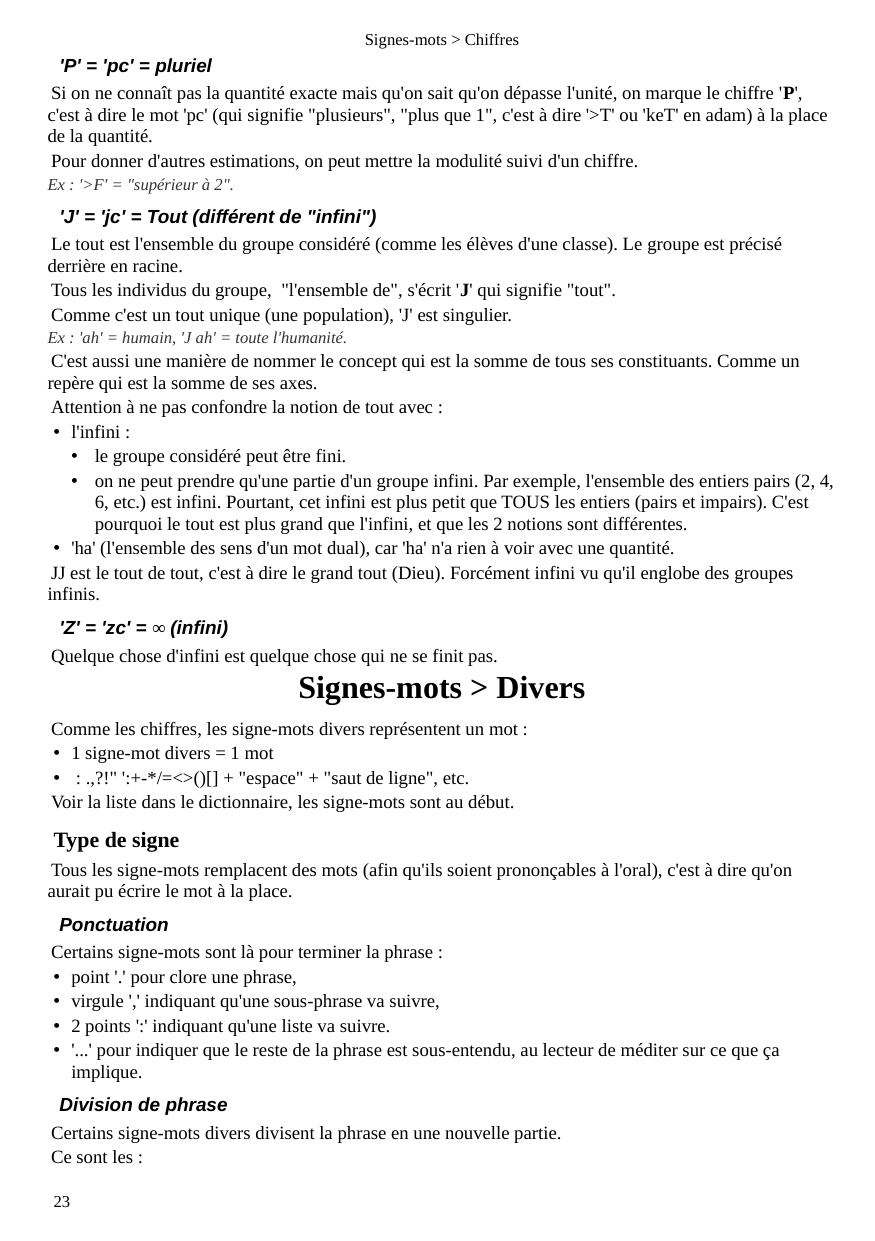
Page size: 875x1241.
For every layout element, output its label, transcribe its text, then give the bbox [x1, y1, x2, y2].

text C'est aussi une manière de nommer le concept qui est la somme de tous ses constituants. Comme un repère qui est la somme de ses axes. [47, 350, 836, 393]
list le groupe considéré peut être fini. [71, 445, 836, 467]
subtitle 'Z' = 'zc' = ∞ (infini) [59, 617, 836, 638]
list point '.' pour clore une phrase, [53, 966, 836, 987]
subtitle 'J' = 'jc' = Tout (différent de "infini") [59, 205, 836, 227]
subtitle 'P' = 'pc' = pluriel [59, 54, 836, 76]
subtitle Signes-mots > Divers [47, 669, 836, 706]
text Comme les chiffres, les signe-mots divers représentent un mot : [47, 718, 836, 739]
list l'infini : [53, 421, 836, 442]
subtitle Ponctuation [59, 913, 836, 935]
text Si on ne connaît pas la quantité exacte mais qu'on sait qu'on dépasse l'unité, on marque le chiffre 'P', c'est à dire le mot 'pc' (qui signifie "plusieurs", "plus que 1", c'est à dire '>T' ou 'keT' en adam) à la place de la quantité. [47, 82, 836, 147]
text Certains signe-mots sont là pour terminer la phrase : [47, 941, 836, 963]
text Pour donner d'autres estimations, on peut mettre la modulité suivi d'un chiffre. [47, 150, 836, 171]
list virgule ',' indiquant qu'une sous-phrase va suivre, [53, 990, 836, 1012]
text Le tout est l'ensemble du groupe considéré (comme les élèves d'une classe). Le groupe est précisé derrière en racine. [47, 233, 836, 276]
subtitle Division de phrase [59, 1094, 836, 1116]
text Quelque chose d'infini est quelque chose qui ne se finit pas. [47, 644, 836, 666]
text Tous les individus du groupe, "l'ensemble de", s'écrit 'J' qui signifie "tout". [47, 279, 836, 301]
list 2 points ':' indiquant qu'une liste va suivre. [53, 1014, 836, 1036]
text Voir la liste dans le dictionnaire, les signe-mots sont au début. [47, 791, 836, 813]
list : .,?!" ':+-*/=<>()[] + "espace" + "saut de ligne", etc. [53, 767, 836, 788]
text Attention à ne pas confondre la notion de tout avec : [47, 396, 836, 418]
list 'ha' (l'ensemble des sens d'un mot dual), car 'ha' n'a rien à voir avec une quantité. [53, 537, 836, 559]
text Ex : 'ah' = humain, 'J ah' = toute l'humanité. [47, 328, 836, 347]
text Certains signe-mots divers divisent la phrase en une nouvelle partie. [47, 1122, 836, 1143]
text Comme c'est un tout unique (une population), 'J' est singulier. [47, 303, 836, 325]
text Tous les signe-mots remplacent des mots (afin qu'ils soient prononçables à l'oral), c'est à dire qu'on aurait pu écrire le mot à la place. [47, 858, 836, 902]
subtitle Type de signe [53, 827, 836, 852]
text Ce sont les : [47, 1146, 836, 1168]
list 1 signe-mot divers = 1 mot [53, 742, 836, 764]
text Ex : '>F' = "supérieur à 2". [47, 174, 836, 193]
text JJ est le tout de tout, c'est à dire le grand tout (Dieu). Forcément infini vu qu'il englobe des groupes infinis. [47, 562, 836, 605]
list on ne peut prendre qu'une partie d'un groupe infini. Par exemple, l'ensemble des entiers pairs (2, 4, 6, etc.) est infini. Pourtant, cet infini est plus petit que TOUS les entiers (pairs et impairs). C'est pourquoi le tout est plus grand que l'infini, et que les 2 notions sont différentes. [71, 469, 836, 534]
list '...' pour indiquer que le reste de la phrase est sous-entendu, au lecteur de méditer sur ce que ça implique. [53, 1039, 836, 1082]
